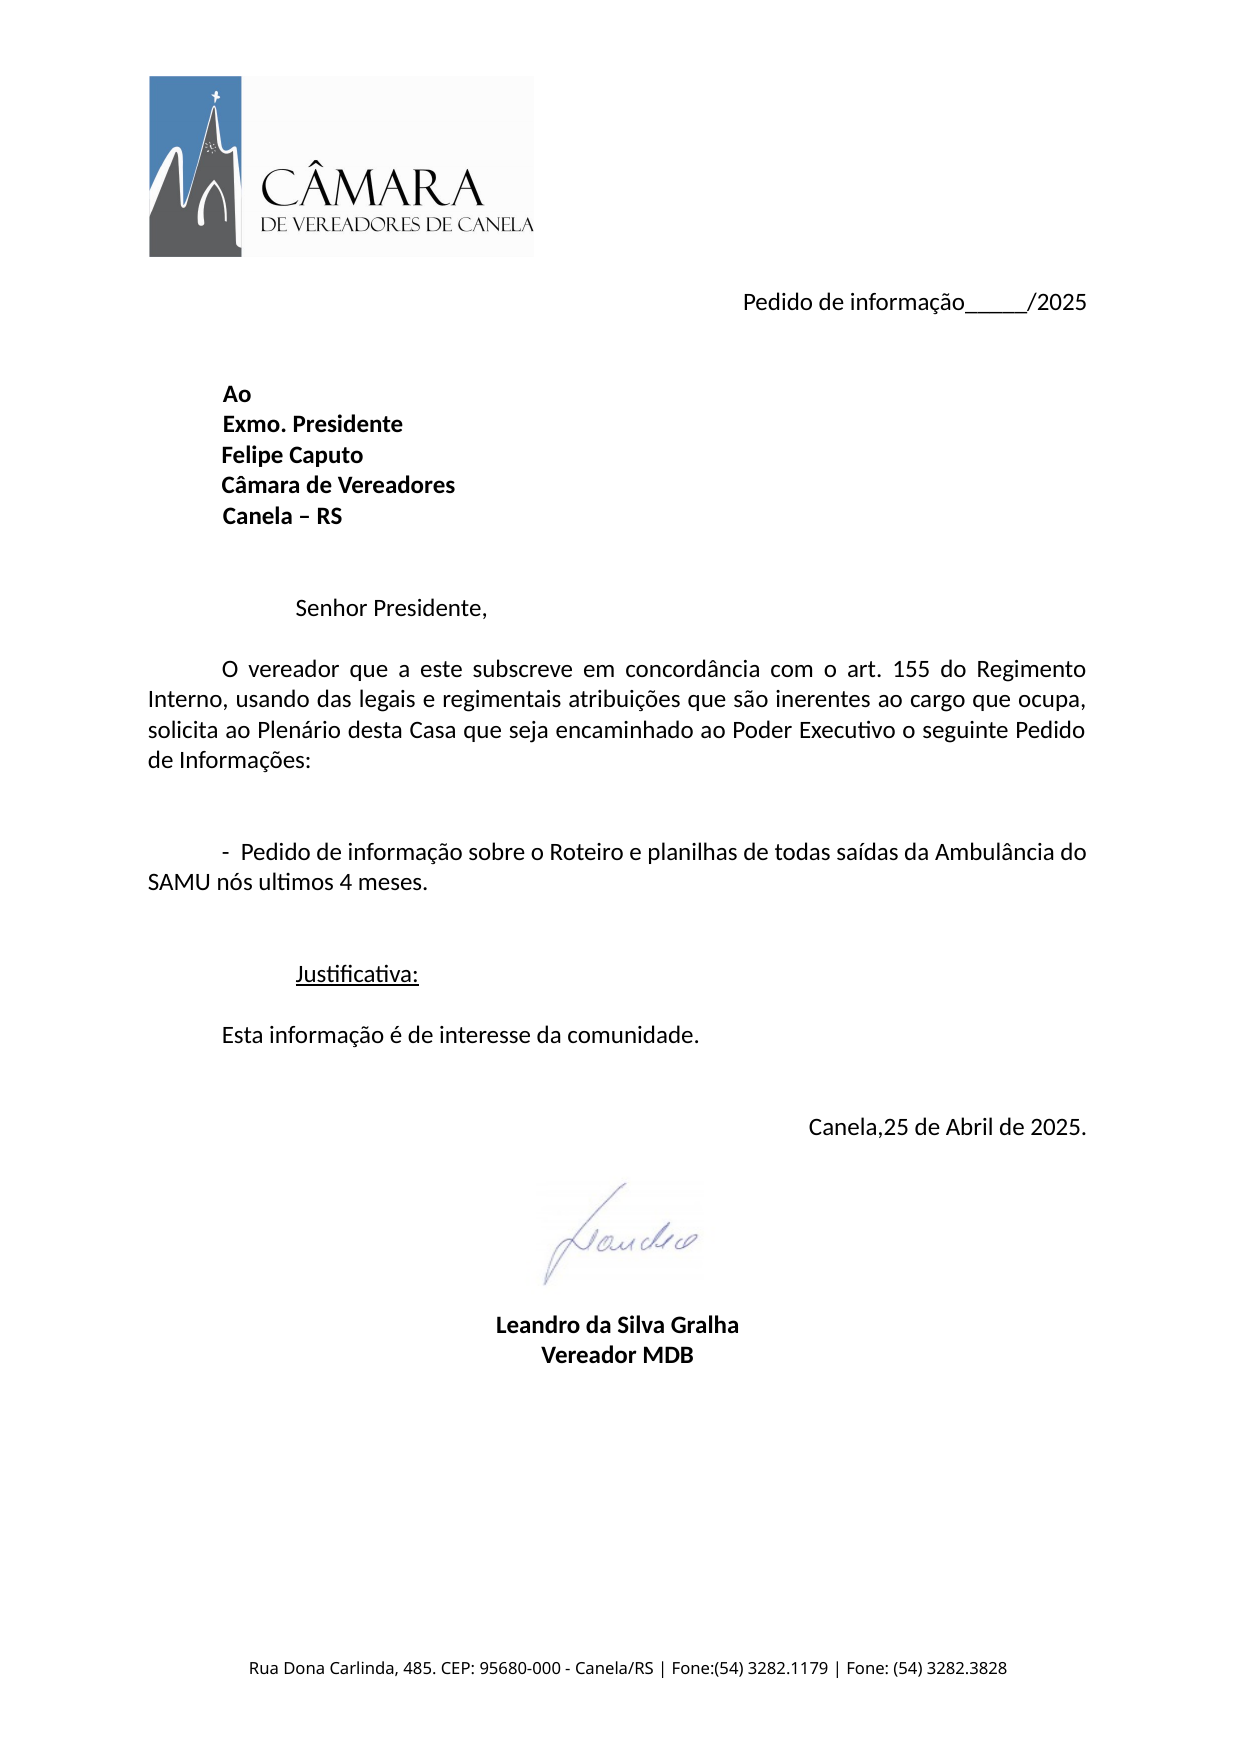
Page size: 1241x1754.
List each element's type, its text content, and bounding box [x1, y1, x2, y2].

picture [149, 76, 534, 257]
picture [422, 1160, 777, 1309]
text Canela – RS [148, 500, 1087, 531]
text Ao [148, 378, 1087, 409]
text Justificativa: [148, 958, 1087, 988]
text Pedido de informação_____/2025 [148, 287, 1087, 317]
text Esta informação é de interesse da comunidade. [148, 988, 1087, 1049]
text Senhor Presidente, [148, 592, 1087, 622]
text - Pedido de informação sobre o Roteiro e planilhas de todas saídas da Ambulância do SAMU nós ultimos 4 meses. [148, 836, 1087, 897]
text Exmo. Presidente [148, 409, 1087, 439]
text Vereador MDB [148, 1339, 1087, 1370]
text Leandro da Silva Gralha [148, 1141, 1087, 1339]
text Felipe Caputo [148, 439, 1087, 470]
text Canela,25 de Abril de 2025. [148, 1111, 1087, 1141]
text O vereador que a este subscreve em concordância com o art. 155 do Regimento Interno, usando das legais e regimentais atribuições que são inerentes ao cargo que ocupa, solicita ao Plenário desta Casa que seja encaminhado ao Poder Executivo o seguinte Pedido de Informações: [148, 653, 1087, 775]
text Câmara de Vereadores [148, 470, 1087, 500]
